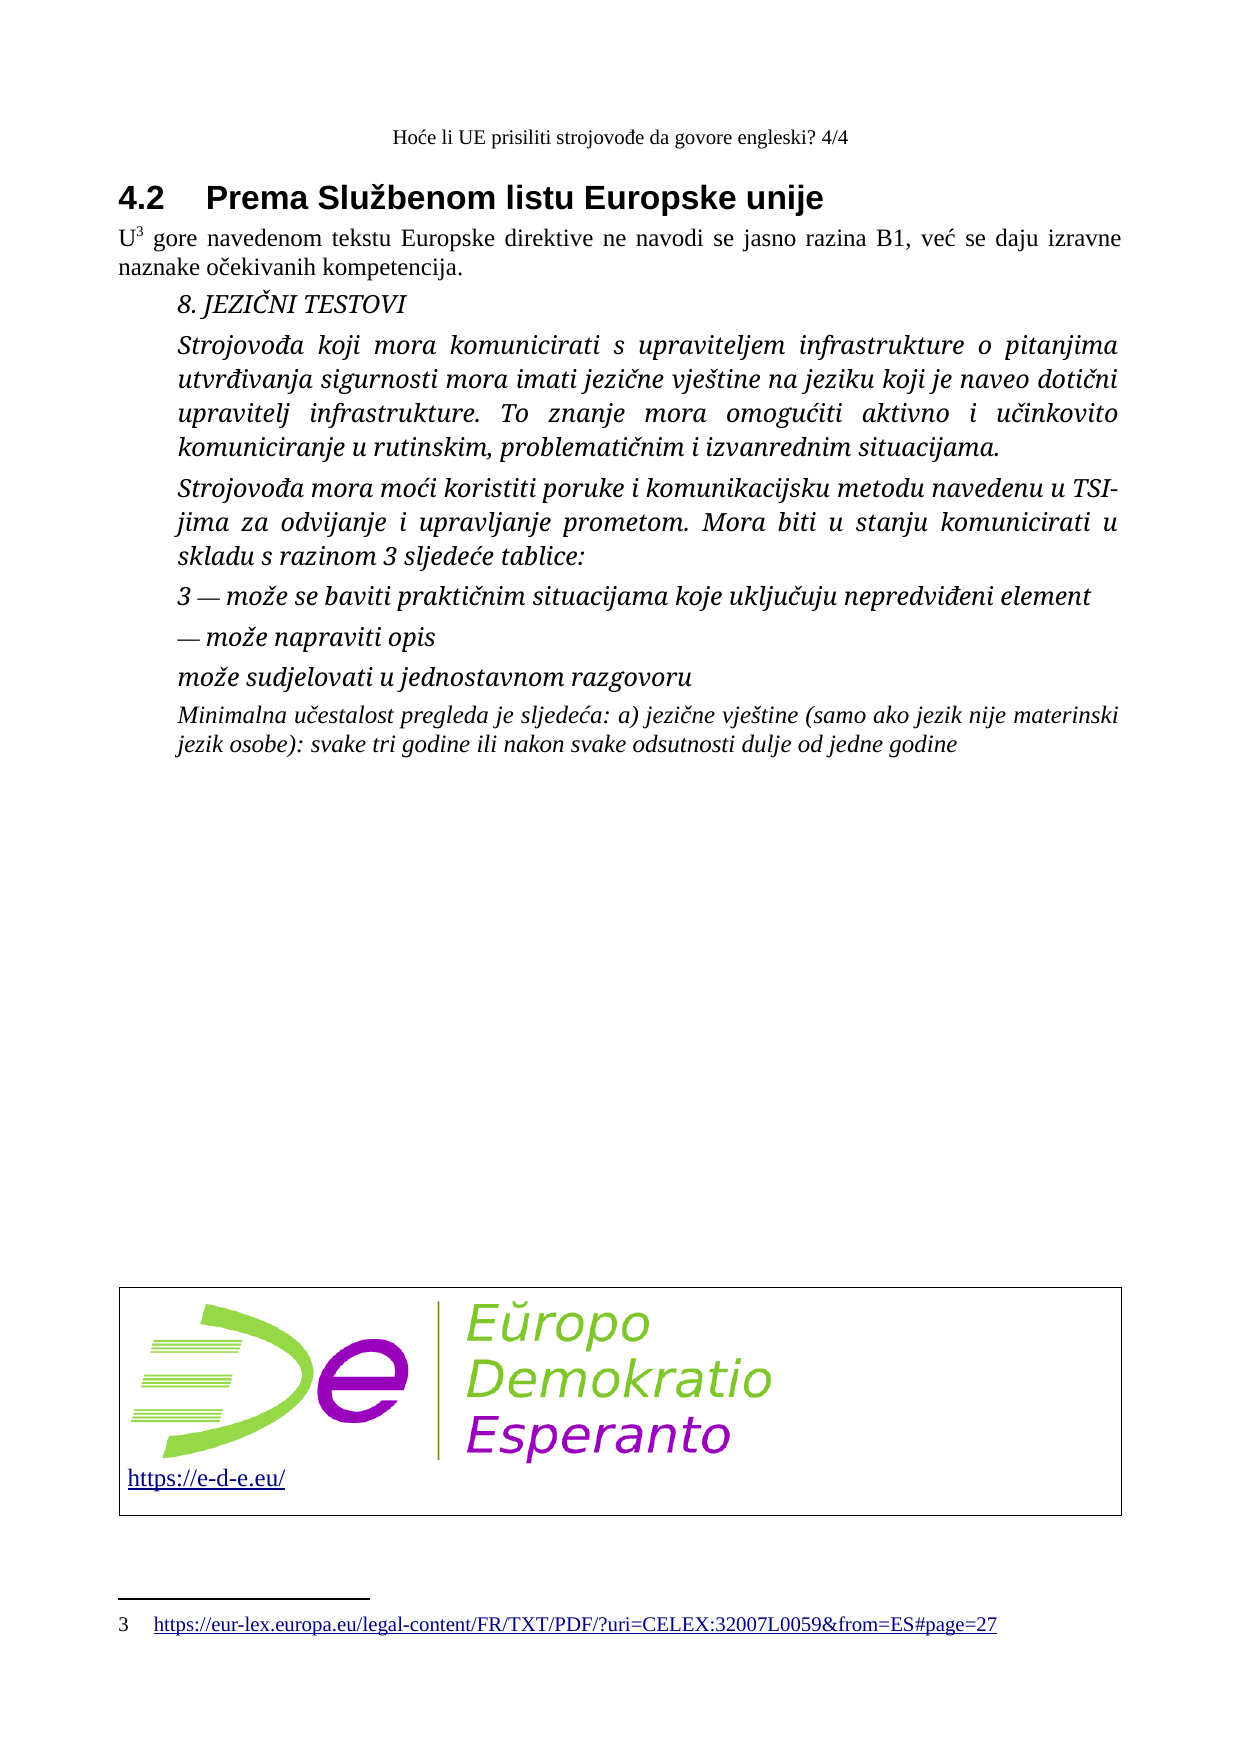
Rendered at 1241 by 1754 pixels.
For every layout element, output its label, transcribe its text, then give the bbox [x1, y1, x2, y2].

text može sudjelovati u jednostavnom razgovoru [177, 660, 1122, 694]
text https://e-d-e.eu/ [127, 1302, 1113, 1492]
text 3 — može se baviti praktičnim situacijama koje uključuju nepredviđeni element [177, 579, 1122, 613]
text U gore navedenom tekstu Europske direktive ne navodi se jasno razina B1, već se daju izravne naznake očekivanih kompetencija. [118, 223, 1122, 281]
text Minimalna učestalost pregleda je sljedeća: a) jezične vještine (samo ako jezik nije materinski jezik osobe): svake tri godine ili nakon svake odsutnosti dulje od jedne godine [177, 701, 1122, 758]
text 8. JEZIČNI TESTOVI [177, 287, 1122, 321]
text https://eur-lex.europa.eu/legal-content/FR/TXT/PDF/?uri=CELEX:32007L0059&from=ES#page=27 [118, 1612, 1122, 1636]
text Strojovođa mora moći koristiti poruke i komunikacijsku metodu navedenu u TSI-jima za odvijanje i upravljanje prometom. Mora biti u stanju komunicirati u skladu s razinom 3 sljedeće tablice: [177, 470, 1122, 573]
subtitle Prema Službenom listu Europske unije [118, 178, 1122, 217]
text Strojovođa koji mora komunicirati s upraviteljem infrastrukture o pitanjima utvrđivanja sigurnosti mora imati jezične vještine na jeziku koji je naveo dotični upravitelj infrastrukture. To znanje mora omogućiti aktivno i učinkovito komuniciranje u rutinskim, problematičnim i izvanrednim situacijama. [177, 328, 1122, 464]
picture [130, 1296, 774, 1464]
text — može napraviti opis [177, 619, 1122, 654]
